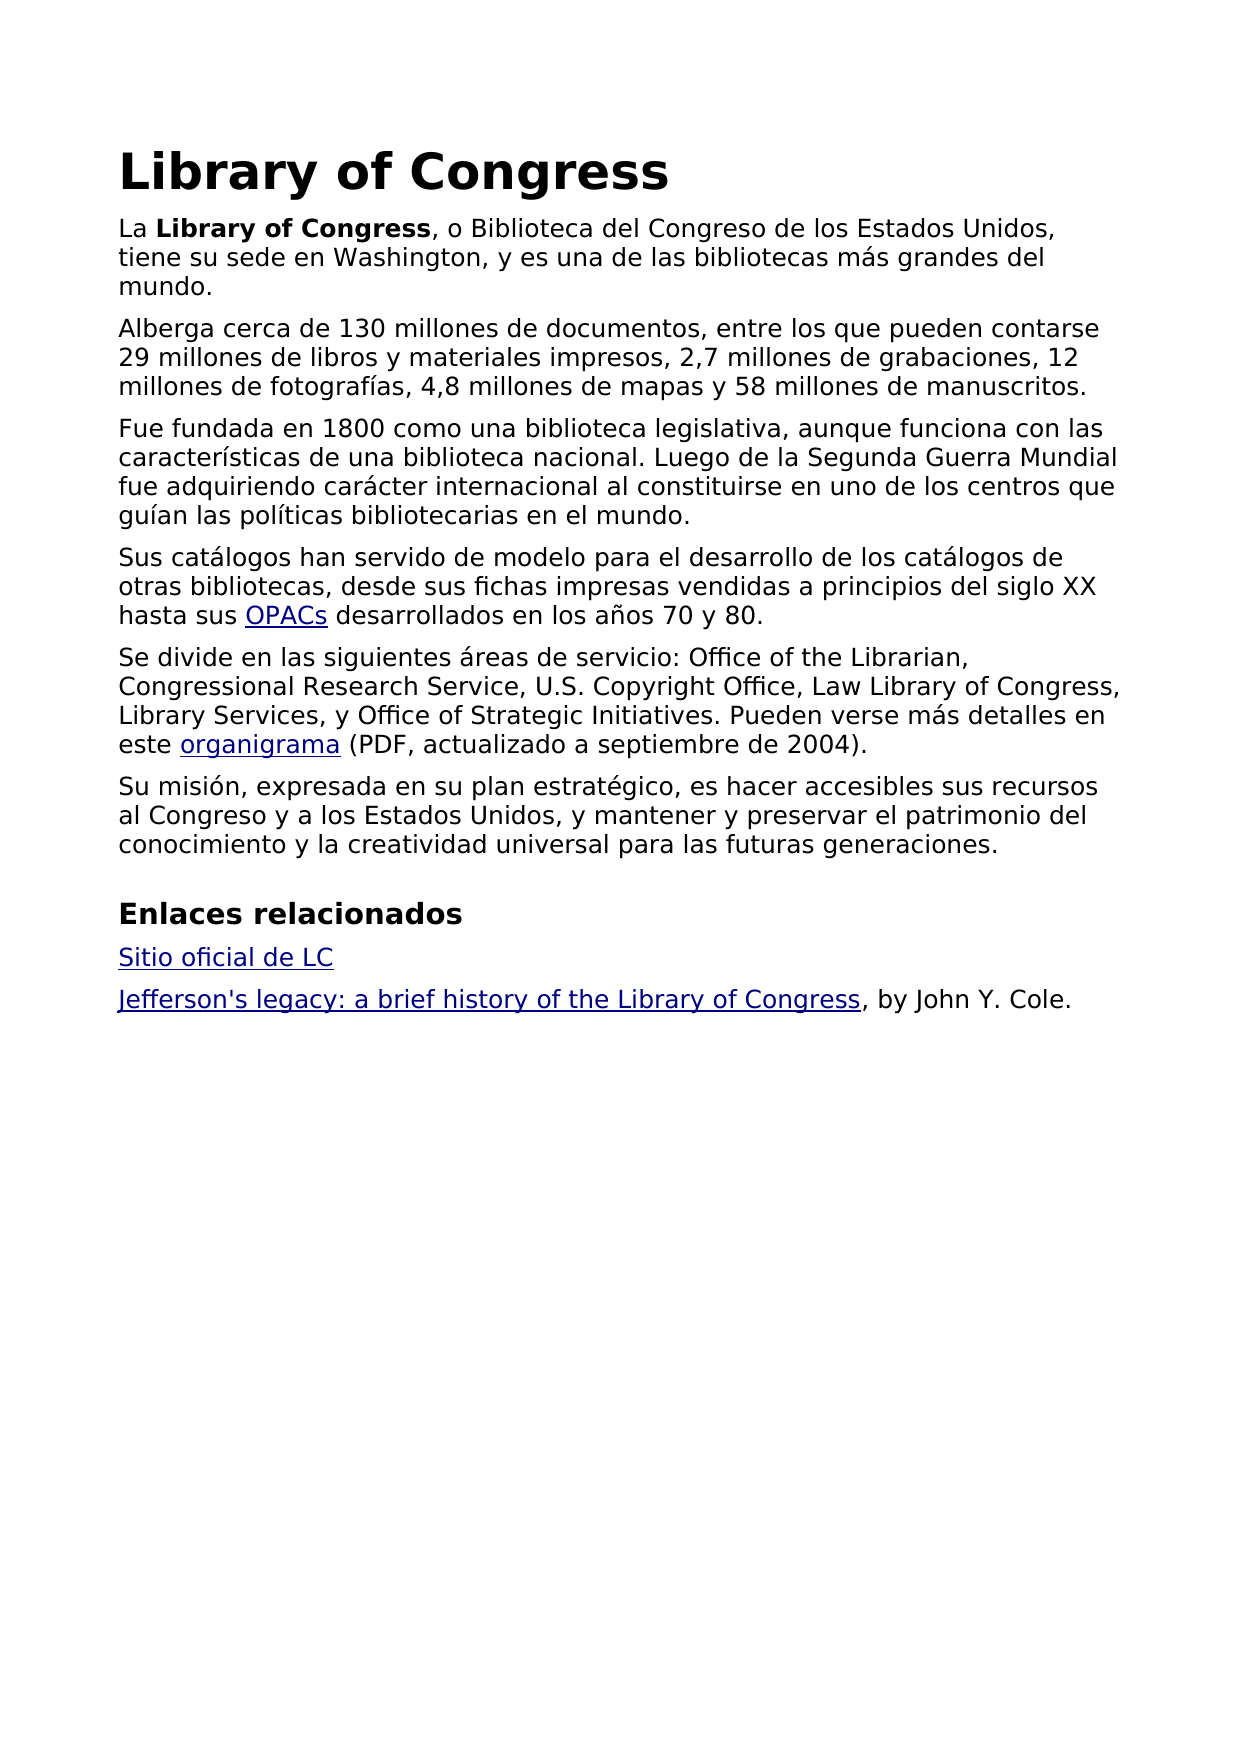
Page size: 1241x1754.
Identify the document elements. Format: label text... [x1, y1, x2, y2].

text Se divide en las siguientes áreas de servicio: Office of the Librarian, Congressional Research Service, U.S. Copyright Office, Law Library of Congress, Library Services, y Office of Strategic Initiatives. Pueden verse más detalles en este organigrama (PDF, actualizado a septiembre de 2004). [118, 643, 1122, 760]
text La Library of Congress, o Biblioteca del Congreso de los Estados Unidos, tiene su sede en Washington, y es una de las bibliotecas más grandes del mundo. [118, 214, 1122, 301]
subtitle Enlaces relacionados [118, 897, 1122, 931]
text Jefferson's legacy: a brief history of the Library of Congress, by John Y. Cole. [118, 985, 1122, 1014]
text Fue fundada en 1800 como una biblioteca legislativa, aunque funciona con las características de una biblioteca nacional. Luego de la Segunda Guerra Mundial fue adquiriendo carácter internacional al constituirse en uno de los centros que guían las políticas bibliotecarias en el mundo. [118, 414, 1122, 531]
text Sus catálogos han servido de modelo para el desarrollo de los catálogos de otras bibliotecas, desde sus fichas impresas vendidas a principios del siglo XX hasta sus OPACs desarrollados en los años 70 y 80. [118, 543, 1122, 631]
text Su misión, expresada en su plan estratégico, es hacer accesibles sus recursos al Congreso y a los Estados Unidos, y mantener y preservar el patrimonio del conocimiento y la creatividad universal para las futuras generaciones. [118, 772, 1122, 860]
text Alberga cerca de 130 millones de documentos, entre los que pueden contarse 29 millones de libros y materiales impresos, 2,7 millones de grabaciones, 12 millones de fotografías, 4,8 millones de mapas y 58 millones de manuscritos. [118, 314, 1122, 401]
subtitle Library of Congress [118, 143, 1122, 201]
text Sitio oficial de LC [118, 944, 1122, 973]
